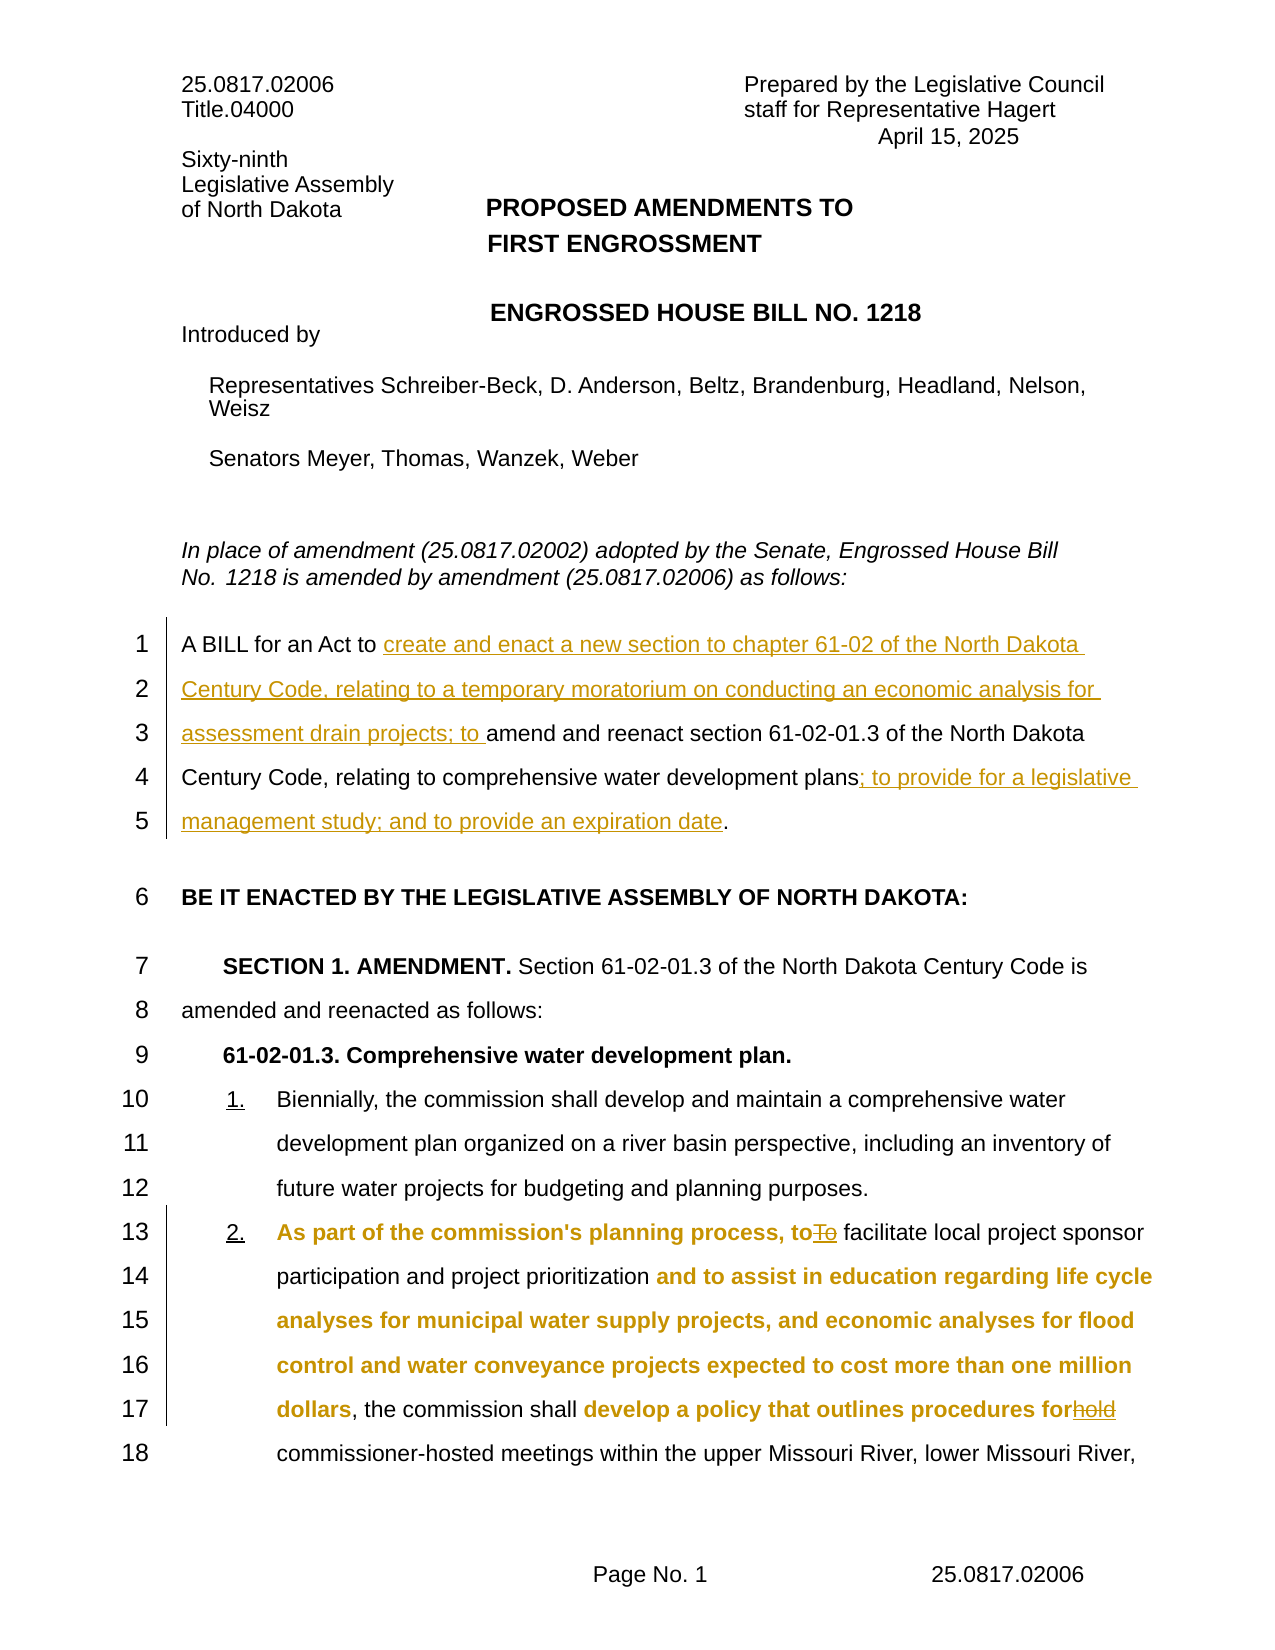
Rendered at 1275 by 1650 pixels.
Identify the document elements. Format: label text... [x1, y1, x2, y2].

title PROPOSED AMENDMENTS TO [486, 192, 872, 221]
text Introduced by [181, 323, 1154, 348]
title FIRST ENGROSSMENT [487, 231, 762, 258]
text Senators Meyer, Thomas, Wanzek, Weber [208, 448, 1154, 471]
text 2. As part of the commission's planning process, to facilitate local project sponsor participation and project prioritization and to assist in education regarding life cycle analyses for municipal water supply projects, and economic analyses for flood control and water conveyance projects expected to cost more than one million dollars, the commission shall develop a policy that outlines procedures for commissioner‑hosted meetings within the upper Missouri River, lower Missouri River, [181, 1205, 1154, 1470]
text Representatives Schreiber-Beck, D. Anderson, Beltz, Brandenburg, Headland, Nelson, Weisz [208, 375, 1154, 421]
subtitle 61‑02‑01.3. Comprehensive water development plan. [181, 1028, 1154, 1072]
text Legislative Assembly [181, 173, 1154, 198]
table_header Prepared by the Legislative Council staff for Representative Hagert [744, 73, 1153, 123]
title A BILL for an Act to create and enact a new section to chapter 61‑02 of the North Dakota Century Code, relating to a temporary moratorium on conducting an economic analysis for assessment drain projects; to amend and reenact section 61‑02‑01.3 of the North Dakota Century Code, relating to comprehensive water development plans; to provide for a legislative management study; and to provide an expiration date. [181, 617, 1154, 839]
text BE IT ENACTED BY THE LEGISLATIVE ASSEMBLY OF NORTH DAKOTA: [181, 870, 1154, 914]
text SECTION 1. AMENDMENT. Section 61‑02‑01.3 of the North Dakota Century Code is amended and reenacted as follows: [181, 939, 1154, 1028]
text of North Dakota [181, 198, 1154, 223]
text 1. Biennially, the commission shall develop and maintain a comprehensive water development plan organized on a river basin perspective, including an inventory of future water projects for budgeting and planning purposes. [181, 1072, 1154, 1205]
text In place of amendment (25.0817.02002) adopted by the Senate, Engrossed House Bill No. 1218 is amended by amendment (25.0817.02006) as follows: [181, 537, 1154, 590]
table_cell Sixty-ninth [181, 123, 744, 173]
table_cell April 15, 2025 [744, 123, 1153, 173]
table_header 25.0817.02006 Title. [181, 73, 744, 123]
title ENGROSSED House BILL NO. 1218 [490, 297, 921, 326]
